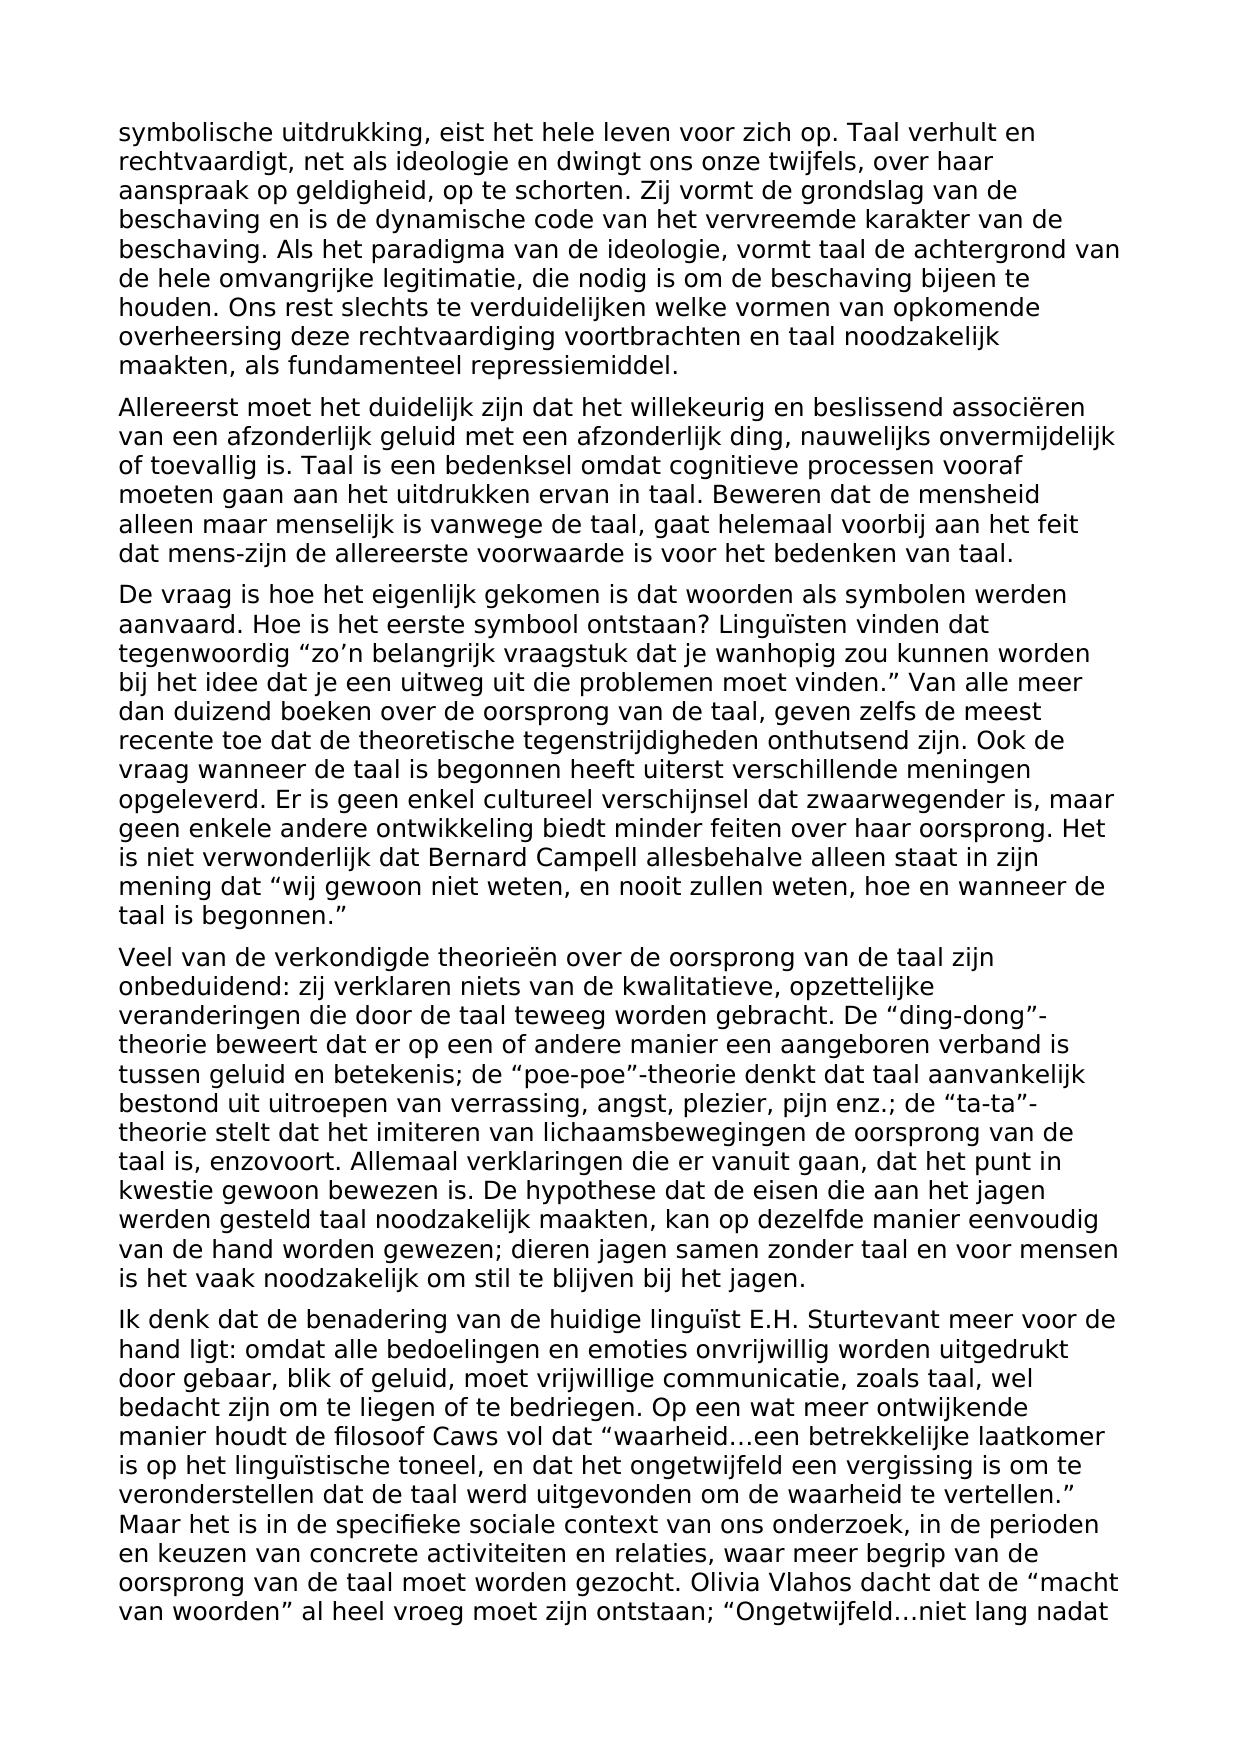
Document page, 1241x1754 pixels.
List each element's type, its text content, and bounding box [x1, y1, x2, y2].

text Ik denk dat de benadering van de huidige linguïst E.H. Sturtevant meer voor de hand ligt: omdat alle bedoelingen en emoties onvrijwillig worden uitgedrukt door gebaar, blik of geluid, moet vrijwillige communicatie, zoals taal, wel bedacht zijn om te liegen of te bedriegen. Op een wat meer ontwijkende manier houdt de filosoof Caws vol dat “waarheid…een betrekkelijke laatkomer is op het linguïstische toneel, en dat het ongetwijfeld een vergissing is om te veronderstellen dat de taal werd uitgevonden om de waarheid te vertellen.” Maar het is in de specifieke sociale context van ons onderzoek, in de perioden en keuzen van concrete activiteiten en relaties, waar meer begrip van de oorsprong van de taal moet worden gezocht. Olivia Vlahos dacht dat de “macht van woorden” al heel vroeg moet zijn ontstaan; “Ongetwijfeld…niet lang nadat [118, 1306, 1122, 1626]
text symbolische uitdrukking, eist het hele leven voor zich op. Taal verhult en rechtvaardigt, net als ideologie en dwingt ons onze twijfels, over haar aanspraak op geldigheid, op te schorten. Zij vormt de grondslag van de beschaving en is de dynamische code van het vervreemde karakter van de beschaving. Als het paradigma van de ideologie, vormt taal de achtergrond van de hele omvangrijke legitimatie, die nodig is om de beschaving bijeen te houden. Ons rest slechts te verduidelijken welke vormen van opkomende overheersing deze rechtvaardiging voortbrachten en taal noodzakelijk maakten, als fundamenteel repressiemiddel. [118, 118, 1122, 381]
text Allereerst moet het duidelijk zijn dat het willekeurig en beslissend associëren van een afzonderlijk geluid met een afzonderlijk ding, nauwelijks onvermijdelijk of toevallig is. Taal is een bedenksel omdat cognitieve processen vooraf moeten gaan aan het uitdrukken ervan in taal. Beweren dat de mensheid alleen maar menselijk is vanwege de taal, gaat helemaal voorbij aan het feit dat mens-zijn de allereerste voorwaarde is voor het bedenken van taal. [118, 393, 1122, 568]
text De vraag is hoe het eigenlijk gekomen is dat woorden als symbolen werden aanvaard. Hoe is het eerste symbool ontstaan? Linguïsten vinden dat tegenwoordig “zo’n belangrijk vraagstuk dat je wanhopig zou kunnen worden bij het idee dat je een uitweg uit die problemen moet vinden.” Van alle meer dan duizend boeken over de oorsprong van de taal, geven zelfs de meest recente toe dat de theoretische tegenstrijdigheden onthutsend zijn. Ook de vraag wanneer de taal is begonnen heeft uiterst verschillende meningen opgeleverd. Er is geen enkel cultureel verschijnsel dat zwaarwegender is, maar geen enkele andere ontwikkeling biedt minder feiten over haar oorsprong. Het is niet verwonderlijk dat Bernard Campell allesbehalve alleen staat in zijn mening dat “wij gewoon niet weten, en nooit zullen weten, hoe en wanneer de taal is begonnen.” [118, 581, 1122, 931]
text Veel van de verkondigde theorieën over de oorsprong van de taal zijn onbeduidend: zij verklaren niets van de kwalitatieve, opzettelijke veranderingen die door de taal teweeg worden gebracht. De “ding-dong”-theorie beweert dat er op een of andere manier een aangeboren verband is tussen geluid en betekenis; de “poe-poe”-theorie denkt dat taal aanvankelijk bestond uit uitroepen van verrassing, angst, plezier, pijn enz.; de “ta-ta”-theorie stelt dat het imiteren van lichaamsbewegingen de oorsprong van de taal is, enzovoort. Allemaal verklaringen die er vanuit gaan, dat het punt in kwestie gewoon bewezen is. De hypothese dat de eisen die aan het jagen werden gesteld taal noodzakelijk maakten, kan op dezelfde manier eenvoudig van de hand worden gewezen; dieren jagen samen zonder taal en voor mensen is het vaak noodzakelijk om stil te blijven bij het jagen. [118, 943, 1122, 1293]
